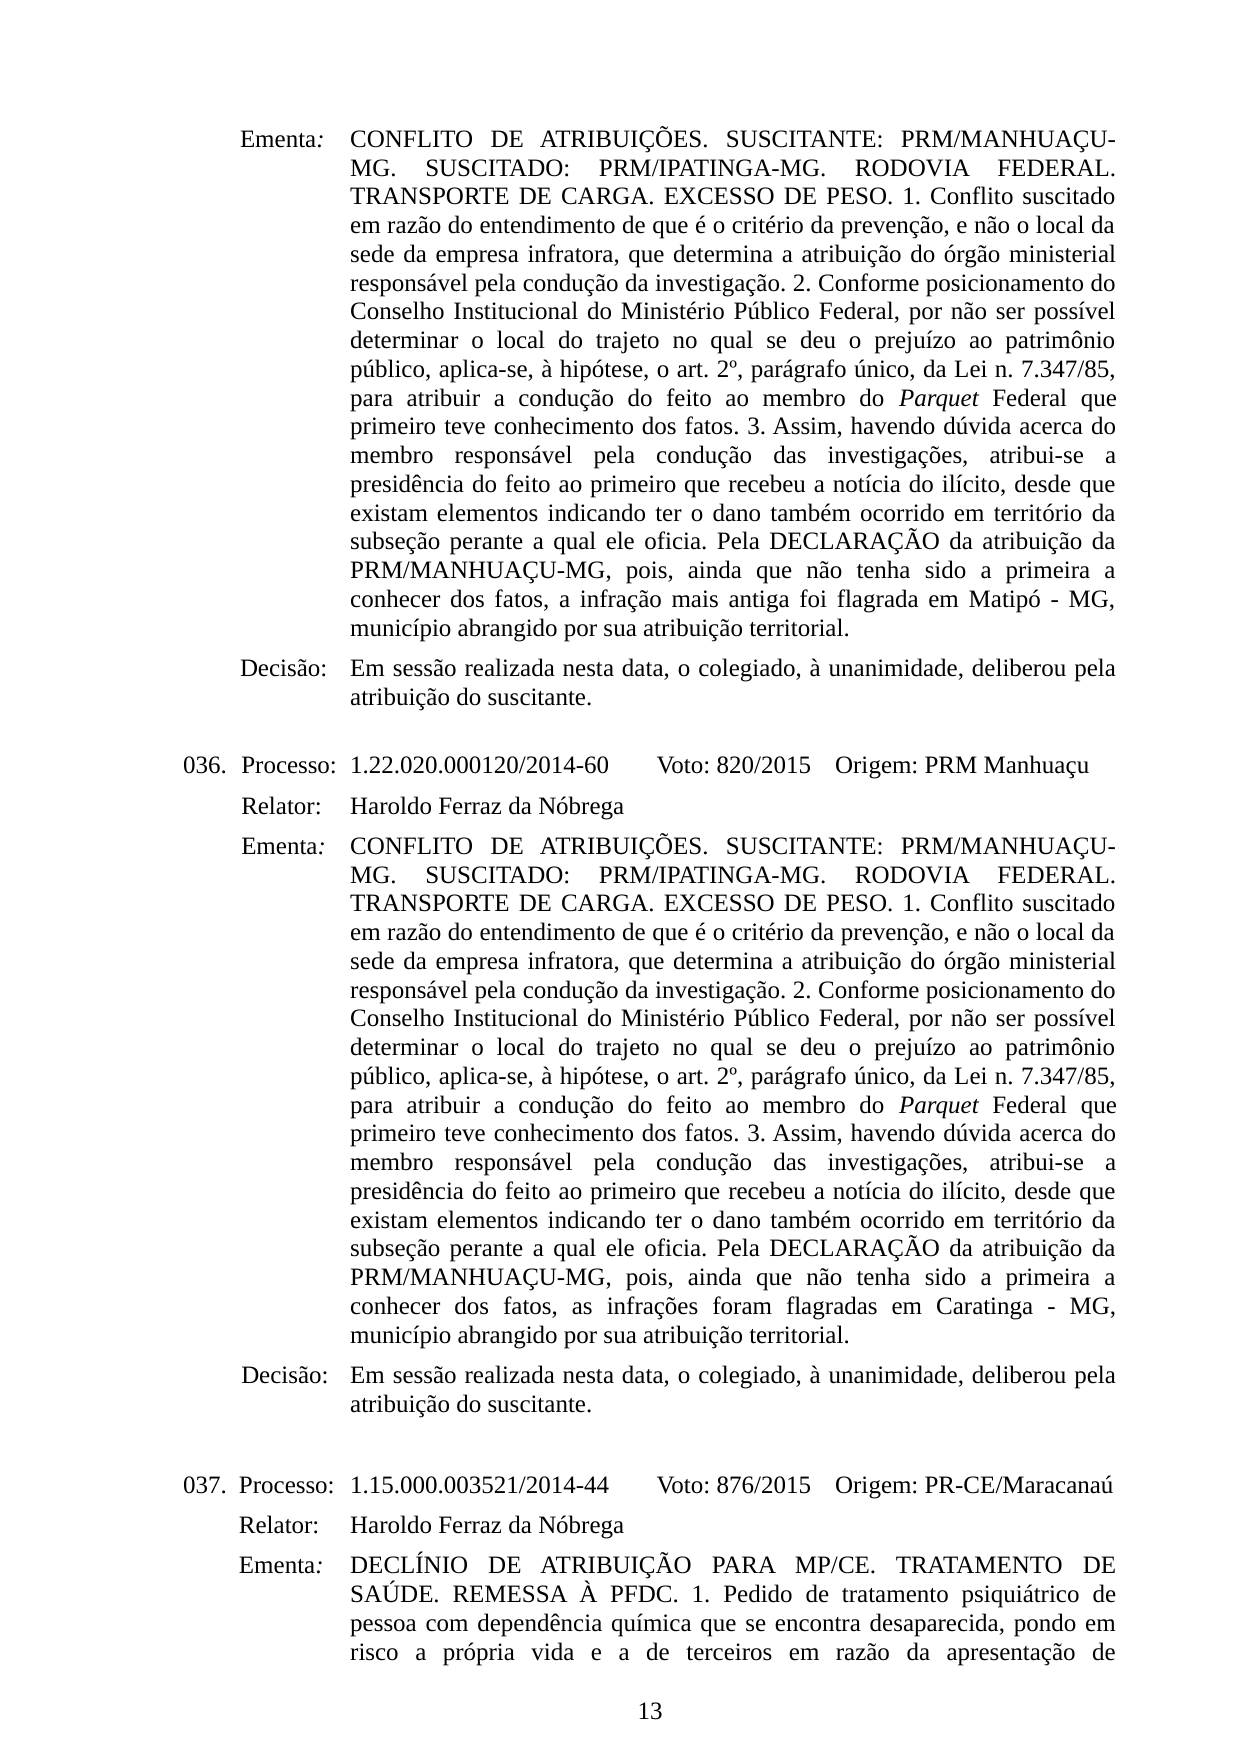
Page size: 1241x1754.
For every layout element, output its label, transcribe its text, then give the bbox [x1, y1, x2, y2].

table_cell Em sessão realizada nesta data, o colegiado, à unanimidade, deliberou pela atribuição do suscitante. [344, 1354, 1122, 1423]
table_cell Haroldo Ferraz da Nóbrega [344, 1505, 1122, 1545]
table_cell CONFLITO DE ATRIBUIÇÕES. SUSCITANTE: PRM/MANHUAÇU-MG. SUSCITADO: PRM/IPATINGA-MG. RODOVIA FEDERAL. TRANSPORTE DE CARGA. EXCESSO DE PESO. 1. Conflito suscitado em razão do entendimento de que é o critério da prevenção, e não o local da sede da empresa infratora, que determina a atribuição do órgão ministerial responsável pela condução da investigação. 2. Conforme posicionamento do Conselho Institucional do Ministério Público Federal, por não ser possível determinar o local do trajeto no qual se deu o prejuízo ao patrimônio público, aplica-se, à hipótese, o art. 2º, parágrafo único, da Lei n. 7.347/85, para atribuir a condução do feito ao membro do Parquet Federal que primeiro teve conhecimento dos fatos. 3. Assim, havendo dúvida acerca do membro responsável pela condução das investigações, atribui-se a presidência do feito ao primeiro que recebeu a notícia do ilícito, desde que existam elementos indicando ter o dano também ocorrido em território da subseção perante a qual ele oficia. Pela DECLARAÇÃO da atribuição da PRM/MANHUAÇU-MG, pois, ainda que não tenha sido a primeira a conhecer dos fatos, as infrações foram flagradas em Caratinga - MG, município abrangido por sua atribuição territorial. [344, 825, 1122, 1354]
table_header Processo: [233, 1464, 344, 1504]
table_cell Haroldo Ferraz da Nóbrega [344, 785, 1122, 825]
table_cell [177, 1354, 235, 1423]
table_header 036. [177, 745, 235, 785]
table_cell [177, 785, 235, 825]
table_header Processo: [235, 745, 344, 785]
table_header Voto: 876/2015 [651, 1464, 829, 1504]
table_cell Relator: [235, 785, 344, 825]
table_cell Ementa: [233, 1545, 344, 1671]
table_cell Decisão: [235, 1354, 344, 1423]
table_cell [177, 647, 234, 716]
table_header Origem: PR-CE/Maracanaú [829, 1464, 1122, 1504]
table_header 1.22.020.000120/2014-60 [344, 745, 651, 785]
table_cell DECLÍNIO DE ATRIBUIÇÃO PARA MP/CE. TRATAMENTO DE SAÚDE. REMESSA À PFDC. 1. Pedido de tratamento psiquiátrico de pessoa com dependência química que se encontra desaparecida, pondo em risco a própria vida e a de terceiros em razão da apresentação de [344, 1545, 1122, 1671]
table_cell Ementa: [234, 118, 344, 647]
table_header 037. [177, 1464, 233, 1504]
table_cell Ementa: [235, 825, 344, 1354]
table_header Voto: 820/2015 [651, 745, 829, 785]
table_cell Relator: [233, 1505, 344, 1545]
table_header Origem: PRM Manhuaçu [829, 745, 1122, 785]
table_cell CONFLITO DE ATRIBUIÇÕES. SUSCITANTE: PRM/MANHUAÇU-MG. SUSCITADO: PRM/IPATINGA-MG. RODOVIA FEDERAL. TRANSPORTE DE CARGA. EXCESSO DE PESO. 1. Conflito suscitado em razão do entendimento de que é o critério da prevenção, e não o local da sede da empresa infratora, que determina a atribuição do órgão ministerial responsável pela condução da investigação. 2. Conforme posicionamento do Conselho Institucional do Ministério Público Federal, por não ser possível determinar o local do trajeto no qual se deu o prejuízo ao patrimônio público, aplica-se, à hipótese, o art. 2º, parágrafo único, da Lei n. 7.347/85, para atribuir a condução do feito ao membro do Parquet Federal que primeiro teve conhecimento dos fatos. 3. Assim, havendo dúvida acerca do membro responsável pela condução das investigações, atribui-se a presidência do feito ao primeiro que recebeu a notícia do ilícito, desde que existam elementos indicando ter o dano também ocorrido em território da subseção perante a qual ele oficia. Pela DECLARAÇÃO da atribuição da PRM/MANHUAÇU-MG, pois, ainda que não tenha sido a primeira a conhecer dos fatos, a infração mais antiga foi flagrada em Matipó - MG, município abrangido por sua atribuição territorial. [344, 118, 1122, 647]
table_cell [177, 825, 235, 1354]
table_cell Em sessão realizada nesta data, o colegiado, à unanimidade, deliberou pela atribuição do suscitante. [344, 647, 1122, 716]
table_header 1.15.000.003521/2014-44 [344, 1464, 651, 1504]
table_cell [177, 118, 234, 647]
table_cell [177, 1505, 233, 1545]
table_cell [177, 1545, 233, 1671]
table_cell Decisão: [234, 647, 344, 716]
